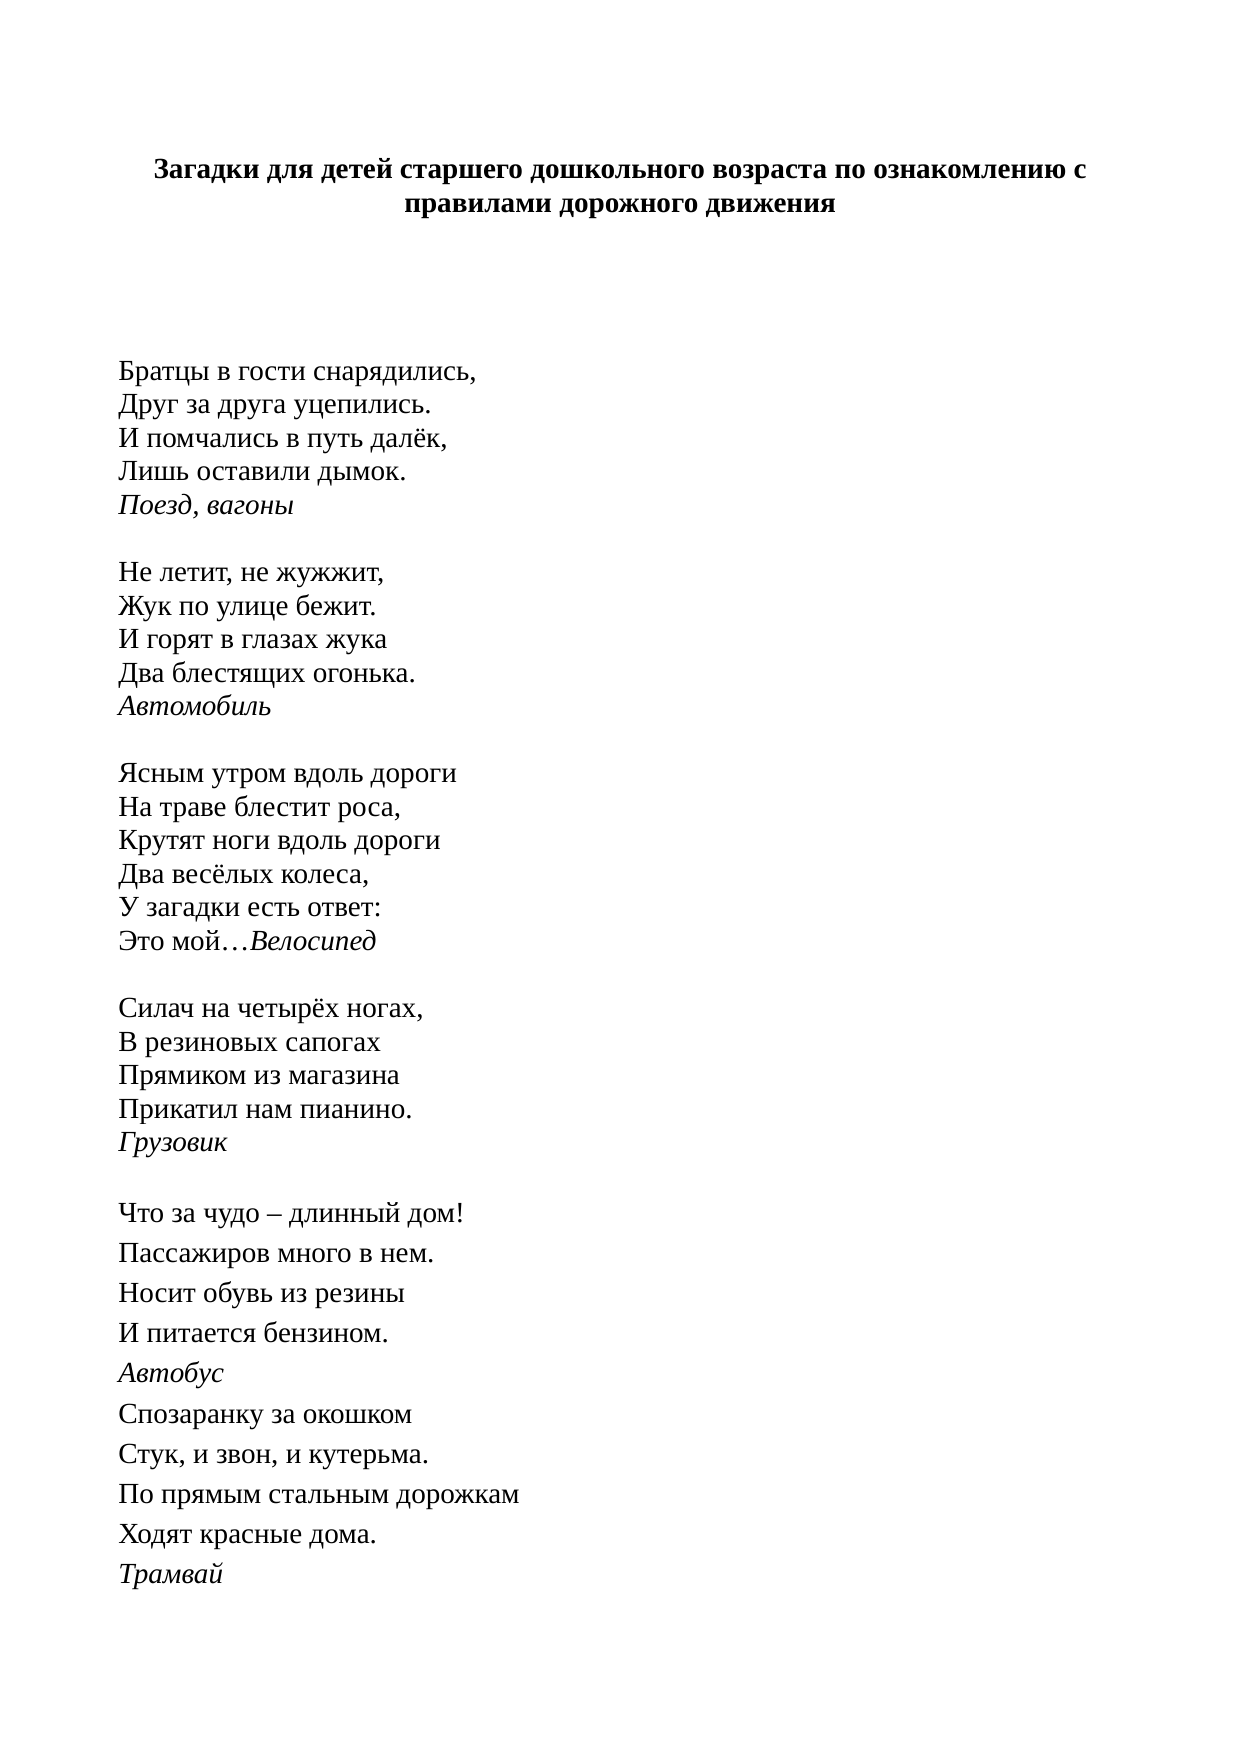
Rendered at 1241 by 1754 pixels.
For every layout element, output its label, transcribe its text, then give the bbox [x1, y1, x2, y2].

text Что за чудо – длинный дом! [118, 1195, 1122, 1228]
text И питается бензином. [118, 1315, 1122, 1349]
text Стук, и звон, и кутерьма. [118, 1436, 1122, 1469]
text Загадки для детей старшего дошкольного возраста по ознакомлению с правилами дорожного движения [118, 152, 1122, 219]
text Автобус [118, 1356, 1122, 1389]
text Трамвай [118, 1557, 1122, 1590]
text Носит обувь из резины [118, 1275, 1122, 1309]
text Ходят красные дома. [118, 1516, 1122, 1550]
text Спозаранку за окошком [118, 1396, 1122, 1429]
text Пассажиров много в нем. [118, 1235, 1122, 1268]
text По прямым стальным дорожкам [118, 1476, 1122, 1510]
text Братцы в гости снарядились, Друг за друга уцепились. И помчались в путь далёк, Лишь оставили дымок. Поезд, вагоны Не летит, не жужжит, Жук по улице бежит. И горят в глазах жука Два блестящих огонька. Автомобиль Ясным утром вдоль дороги На траве блестит роса, Крутят ноги вдоль дороги Два весёлых колеса, У загадки есть ответ: Это мой…Велосипед Силач на четырёх ногах, В резиновых сапогах Прямиком из магазина Прикатил нам пианино. Грузовик [118, 353, 1122, 1158]
